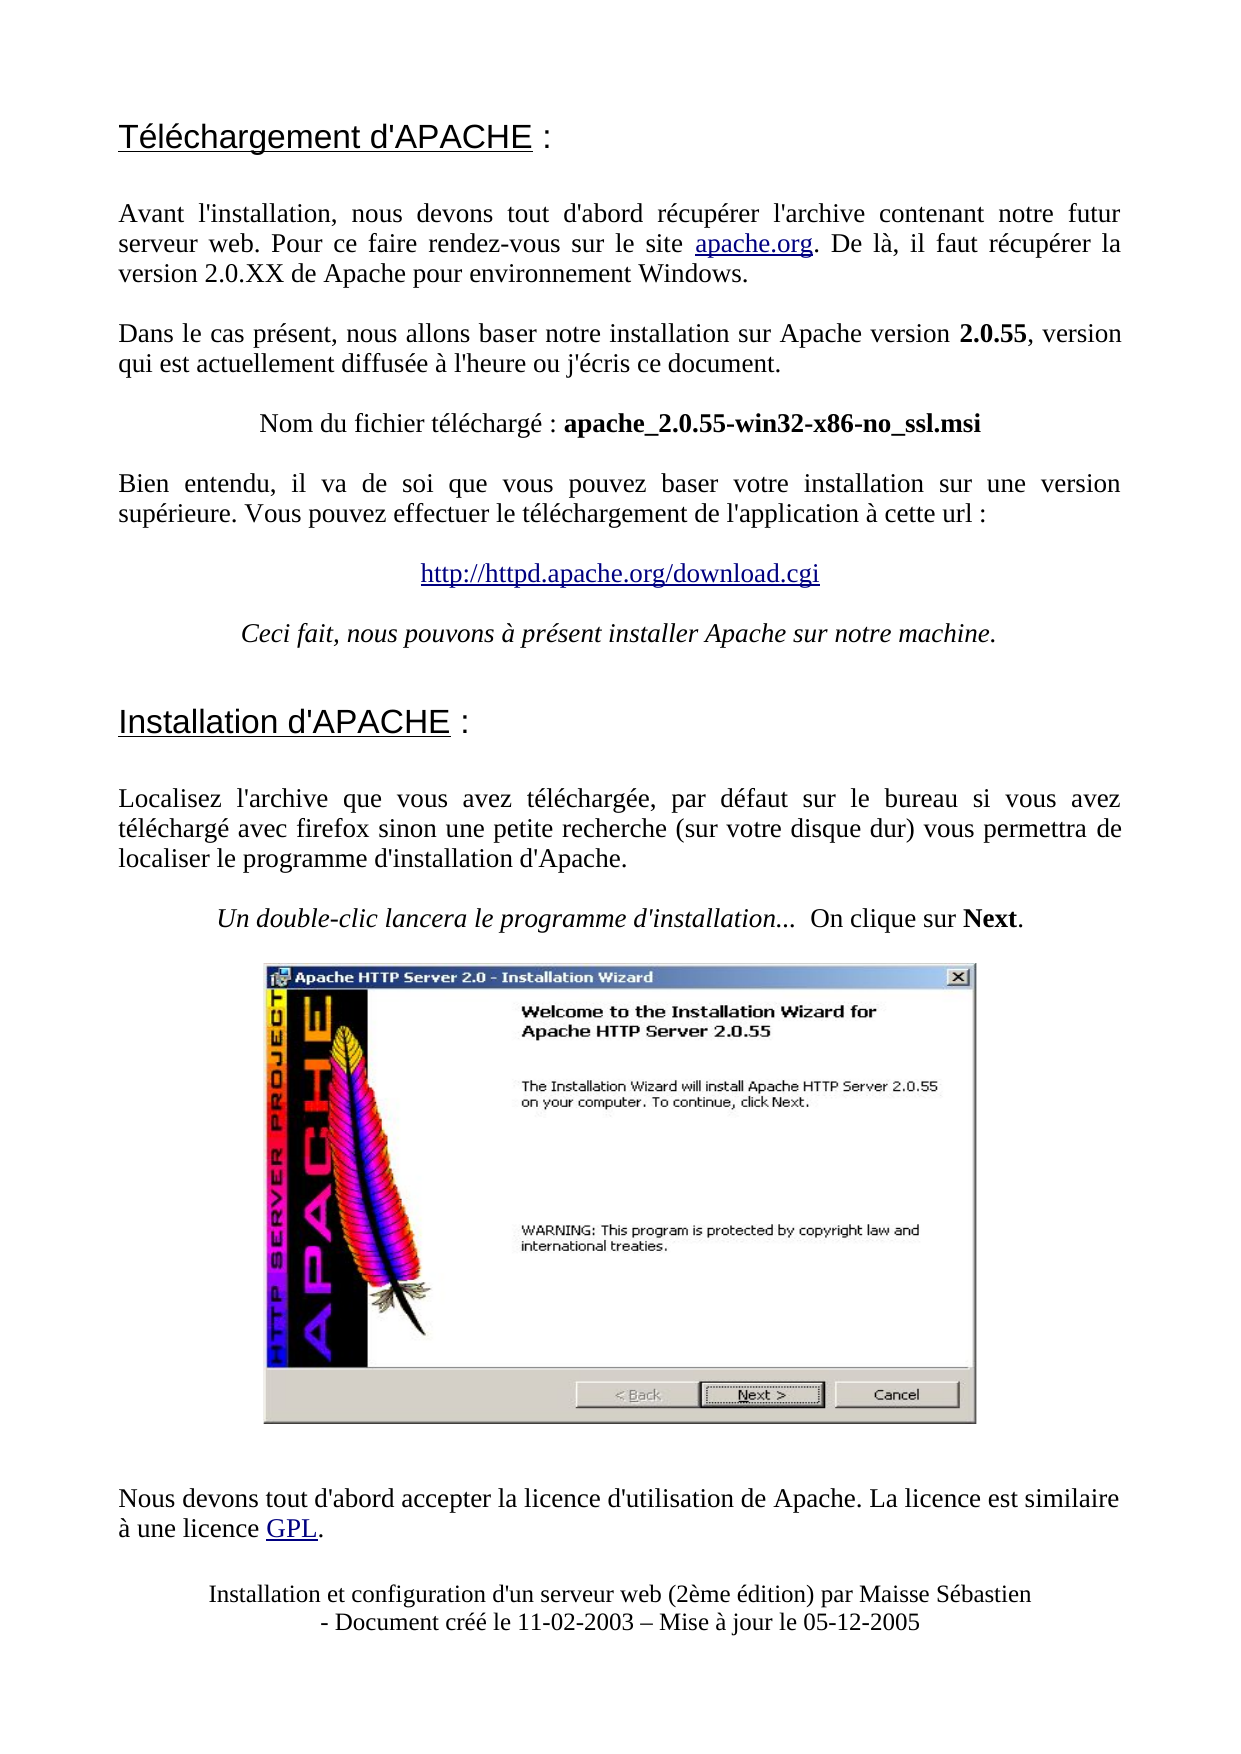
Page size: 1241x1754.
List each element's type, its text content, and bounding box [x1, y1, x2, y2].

text Dans le cas présent, nous allons baser notre installation sur Apache version 2.0.55, version qui est actuellement diffusée à l'heure ou j'écris ce document. [118, 318, 1122, 378]
text Localisez l'archive que vous avez téléchargée, par défaut sur le bureau si vous avez téléchargé avec firefox sinon une petite recherche (sur votre disque dur) vous permettra de localiser le programme d'installation d'Apache. [118, 783, 1122, 873]
text Ceci fait, nous pouvons à présent installer Apache sur notre machine. [118, 618, 1122, 648]
subtitle Installation d'APACHE : [118, 703, 1122, 741]
text http://httpd.apache.org/download.cgi [118, 558, 1122, 588]
subtitle Téléchargement d'APACHE : [118, 118, 1122, 156]
text Avant l'installation, nous devons tout d'abord récupérer l'archive contenant notre futur serveur web. Pour ce faire rendez-vous sur le site apache.org. De là, il faut récupérer la version 2.0.XX de Apache pour environnement Windows. [118, 198, 1122, 288]
text Nom du fichier téléchargé : apache_2.0.55-win32-x86-no_ssl.msi [118, 408, 1122, 438]
text Nous devons tout d'abord accepter la licence d'utilisation de Apache. La licence est similaire à une licence GPL. [118, 1483, 1122, 1543]
picture [263, 963, 977, 1424]
text Un double-clic lancera le programme d'installation... On clique sur Next. [118, 903, 1122, 933]
text Bien entendu, il va de soi que vous pouvez baser votre installation sur une version supérieure. Vous pouvez effectuer le téléchargement de l'application à cette url : [118, 468, 1122, 528]
